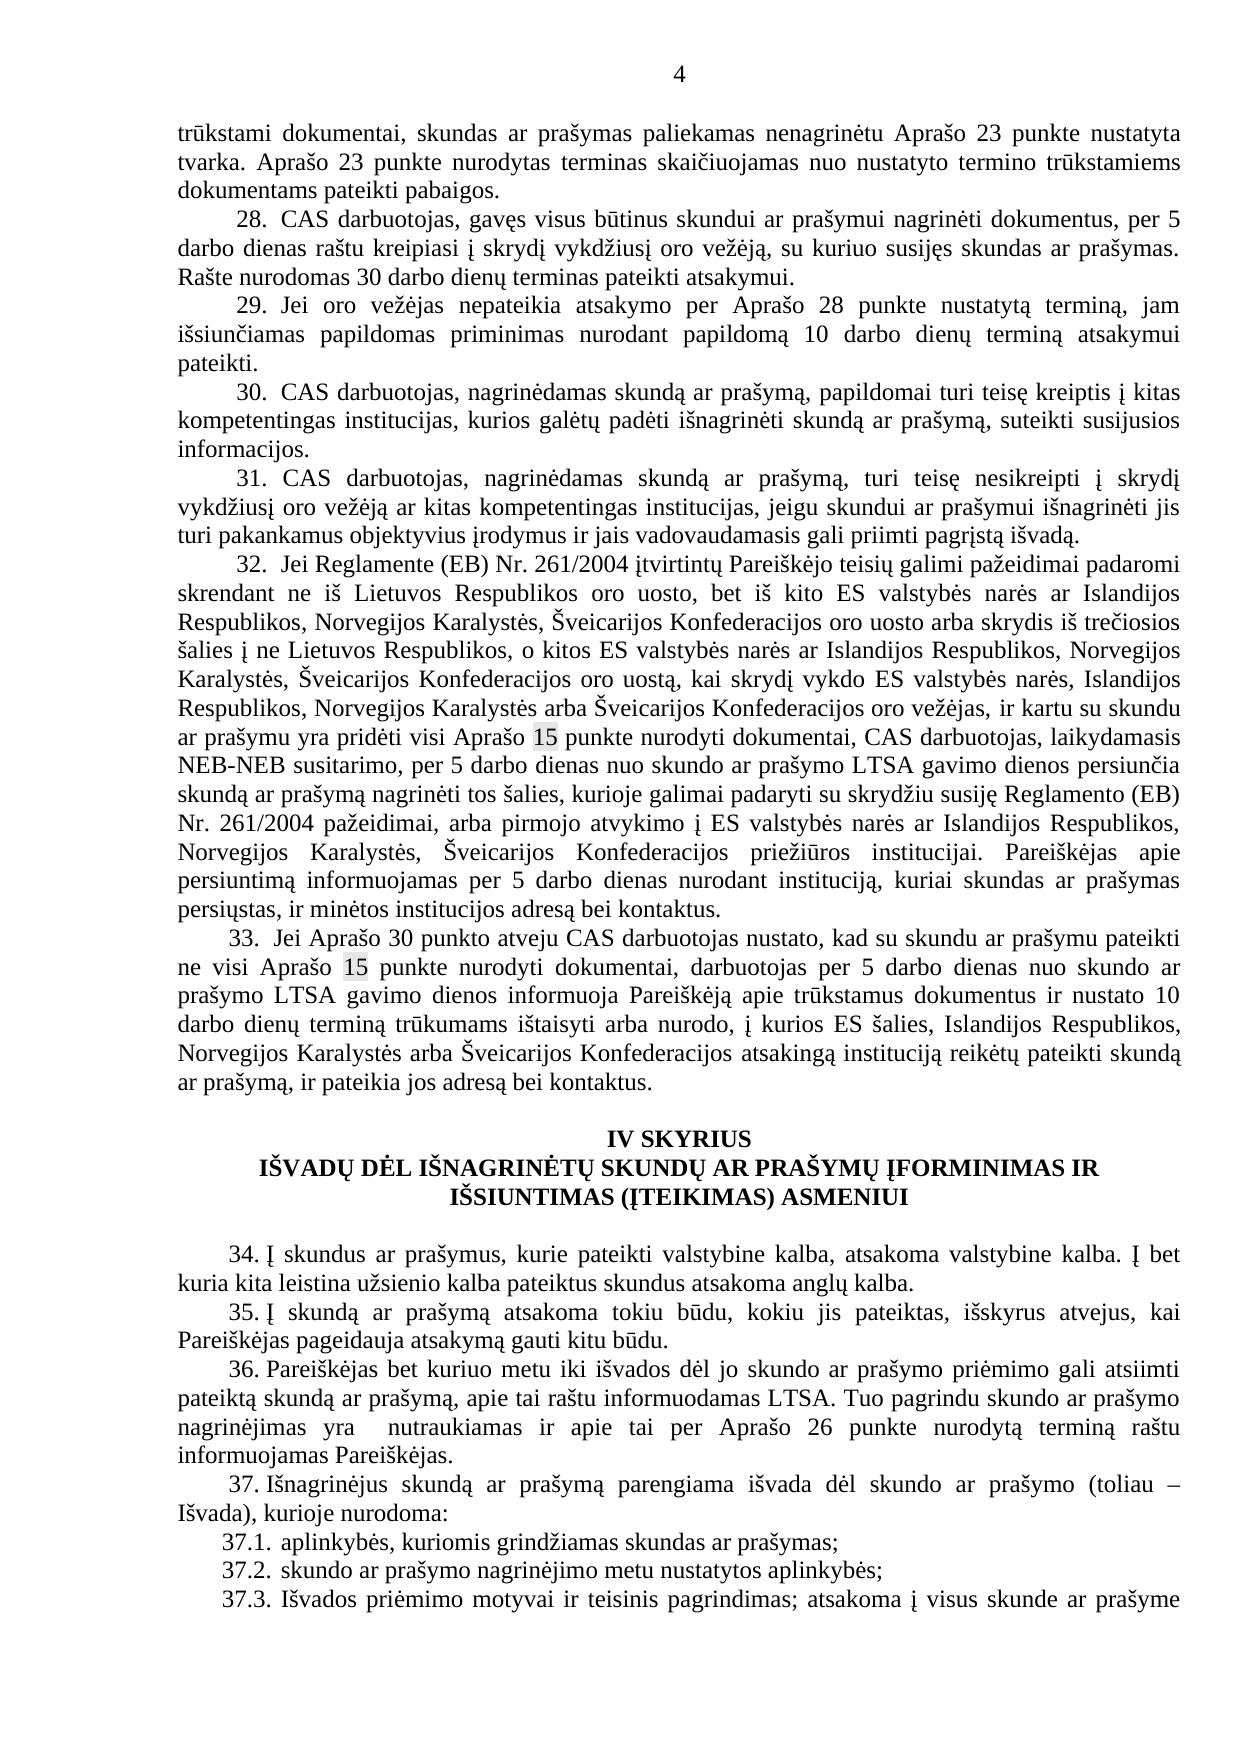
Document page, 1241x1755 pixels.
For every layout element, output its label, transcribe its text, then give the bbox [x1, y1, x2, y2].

text 33. Jei Aprašo 30 punkto atveju CAS darbuotojas nustato, kad su skundu ar prašymu pateikti ne visi Aprašo 15 punkte nurodyti dokumentai, darbuotojas per 5 darbo dienas nuo skundo ar prašymo LTSA gavimo dienos informuoja Pareiškėją apie trūkstamus dokumentus ir nustato 10 darbo dienų terminą trūkumams ištaisyti arba nurodo, į kurios ES šalies, Islandijos Respublikos, Norvegijos Karalystės arba Šveicarijos Konfederacijos atsakingą instituciją reikėtų pateikti skundą ar prašymą, ir pateikia jos adresą bei kontaktus. [177, 923, 1181, 1096]
text 28. CAS darbuotojas, gavęs visus būtinus skundui ar prašymui nagrinėti dokumentus, per 5 darbo dienas raštu kreipiasi į skrydį vykdžiusį oro vežėją, su kuriuo susijęs skundas ar prašymas. Rašte nurodomas 30 darbo dienų terminas pateikti atsakymui. [177, 204, 1181, 291]
text 32. Jei Reglamente (EB) Nr. 261/2004 įtvirtintų Pareiškėjo teisių galimi pažeidimai padaromi skrendant ne iš Lietuvos Respublikos oro uosto, bet iš kito ES valstybės narės ar Islandijos Respublikos, Norvegijos Karalystės, Šveicarijos Konfederacijos oro uosto arba skrydis iš trečiosios šalies į ne Lietuvos Respublikos, o kitos ES valstybės narės ar Islandijos Respublikos, Norvegijos Karalystės, Šveicarijos Konfederacijos oro uostą, kai skrydį vykdo ES valstybės narės, Islandijos Respublikos, Norvegijos Karalystės arba Šveicarijos Konfederacijos oro vežėjas, ir kartu su skundu ar prašymu yra pridėti visi Aprašo 15 punkte nurodyti dokumentai, CAS darbuotojas, laikydamasis NEB-NEB susitarimo, per 5 darbo dienas nuo skundo ar prašymo LTSA gavimo dienos persiunčia skundą ar prašymą nagrinėti tos šalies, kurioje galimai padaryti su skrydžiu susiję Reglamento (EB) Nr. 261/2004 pažeidimai, arba pirmojo atvykimo į ES valstybės narės ar Islandijos Respublikos, Norvegijos Karalystės, Šveicarijos Konfederacijos priežiūros institucijai. Pareiškėjas apie persiuntimą informuojamas per 5 darbo dienas nurodant instituciją, kuriai skundas ar prašymas persiųstas, ir minėtos institucijos adresą bei kontaktus. [177, 549, 1181, 923]
text 37.1. aplinkybės, kuriomis grindžiamas skundas ar prašymas; [177, 1527, 1181, 1556]
text 37.3. Išvados priėmimo motyvai ir teisinis pagrindimas; atsakoma į visus skunde ar prašyme [177, 1584, 1181, 1613]
text 37. Išnagrinėjus skundą ar prašymą parengiama išvada dėl skundo ar prašymo (toliau – Išvada), kurioje nurodoma: [177, 1469, 1181, 1527]
text IV SKYRIUS [177, 1124, 1181, 1153]
text 35. Į skundą ar prašymą atsakoma tokiu būdu, kokiu jis pateiktas, išskyrus atvejus, kai Pareiškėjas pageidauja atsakymą gauti kitu būdu. [177, 1297, 1181, 1354]
text 30. CAS darbuotojas, nagrinėdamas skundą ar prašymą, papildomai turi teisę kreiptis į kitas kompetentingas institucijas, kurios galėtų padėti išnagrinėti skundą ar prašymą, suteikti susijusios informacijos. [177, 377, 1181, 463]
text trūkstami dokumentai, skundas ar prašymas paliekamas nenagrinėtu Aprašo 23 punkte nustatyta tvarka. Aprašo 23 punkte nurodytas terminas skaičiuojamas nuo nustatyto termino trūkstamiems dokumentams pateikti pabaigos. [177, 118, 1181, 204]
text 36. Pareiškėjas bet kuriuo metu iki išvados dėl jo skundo ar prašymo priėmimo gali atsiimti pateiktą skundą ar prašymą, apie tai raštu informuodamas LTSA. Tuo pagrindu skundo ar prašymo nagrinėjimas yra nutraukiamas ir apie tai per Aprašo 26 punkte nurodytą terminą raštu informuojamas Pareiškėjas. [177, 1354, 1181, 1469]
text 37.2. skundo ar prašymo nagrinėjimo metu nustatytos aplinkybės; [177, 1556, 1181, 1584]
text 29. Jei oro vežėjas nepateikia atsakymo per Aprašo 28 punkte nustatytą terminą, jam išsiunčiamas papildomas priminimas nurodant papildomą 10 darbo dienų terminą atsakymui pateikti. [177, 291, 1181, 377]
text 34. Į skundus ar prašymus, kurie pateikti valstybine kalba, atsakoma valstybine kalba. Į bet kuria kita leistina užsienio kalba pateiktus skundus atsakoma anglų kalba. [177, 1239, 1181, 1297]
text IŠVADŲ dėl išnagrinėtų skundų ar prašymų įforminimas ir išsiuntimas (ĮTEIKIMAS) ASMENIUI [177, 1153, 1181, 1211]
text 31. CAS darbuotojas, nagrinėdamas skundą ar prašymą, turi teisę nesikreipti į skrydį vykdžiusį oro vežėją ar kitas kompetentingas institucijas, jeigu skundui ar prašymui išnagrinėti jis turi pakankamus objektyvius įrodymus ir jais vadovaudamasis gali priimti pagrįstą išvadą. [177, 463, 1181, 549]
